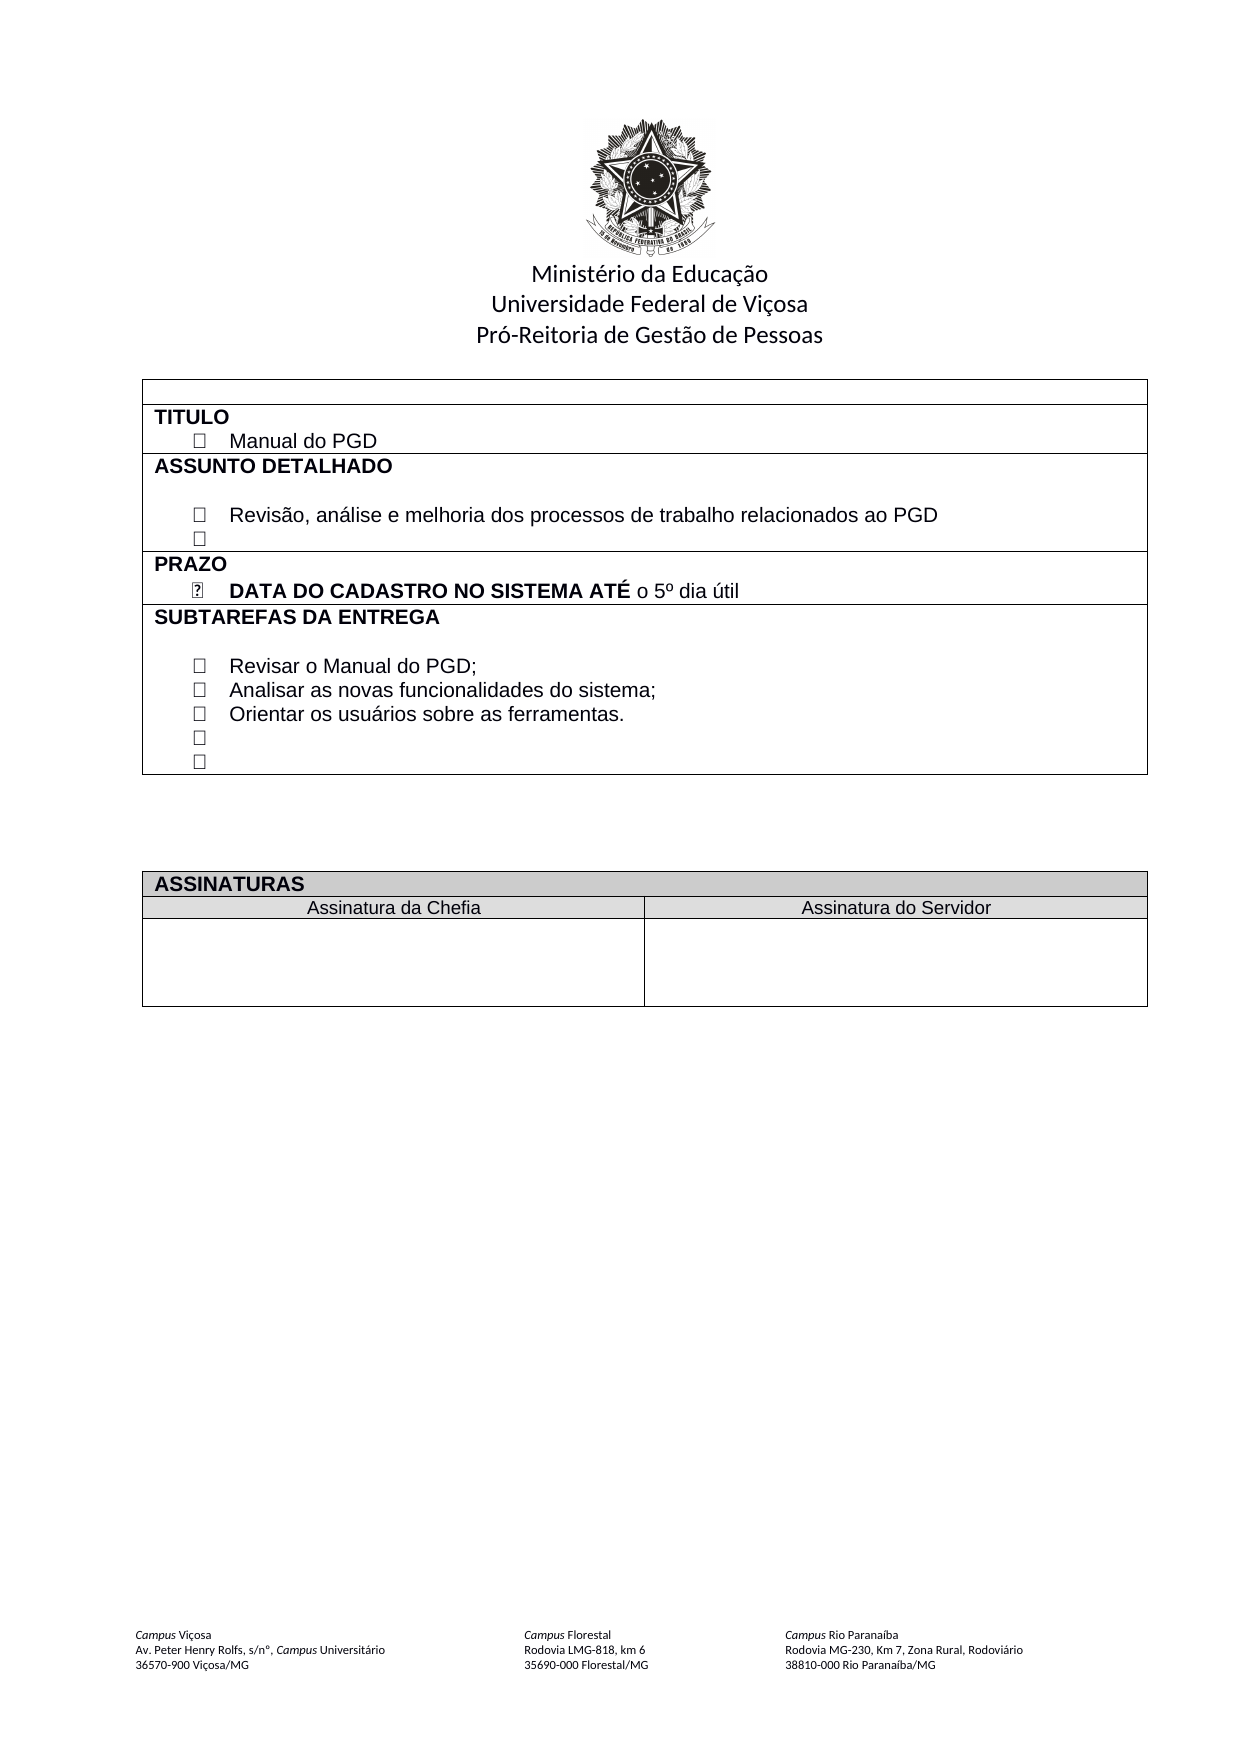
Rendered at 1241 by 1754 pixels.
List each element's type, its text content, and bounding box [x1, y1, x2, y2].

table_cell Assinatura do Servidor [645, 897, 1147, 918]
table_cell ASSUNTO DETALHADO Revisão, análise e melhoria dos processos de trabalho relacionados ao PGD [143, 454, 1147, 551]
picture [583, 118, 717, 258]
table_cell [645, 919, 1147, 1006]
table_cell SUBTAREFAS DA ENTREGA Revisar o Manual do PGD; Analisar as novas funcionalidades do sistema; Orientar os usuários sobre as ferramentas. [143, 605, 1147, 774]
table_cell [143, 380, 1147, 404]
table_cell PRAZO DATA DO CADASTRO NO SISTEMA ATÉ o 5º dia útil [143, 552, 1147, 604]
table_cell Assinatura da Chefia [143, 897, 644, 918]
table_header ASSINATURAS [143, 872, 1147, 896]
table_cell [143, 919, 644, 1006]
table_cell TITULO Manual do PGD [143, 405, 1147, 453]
